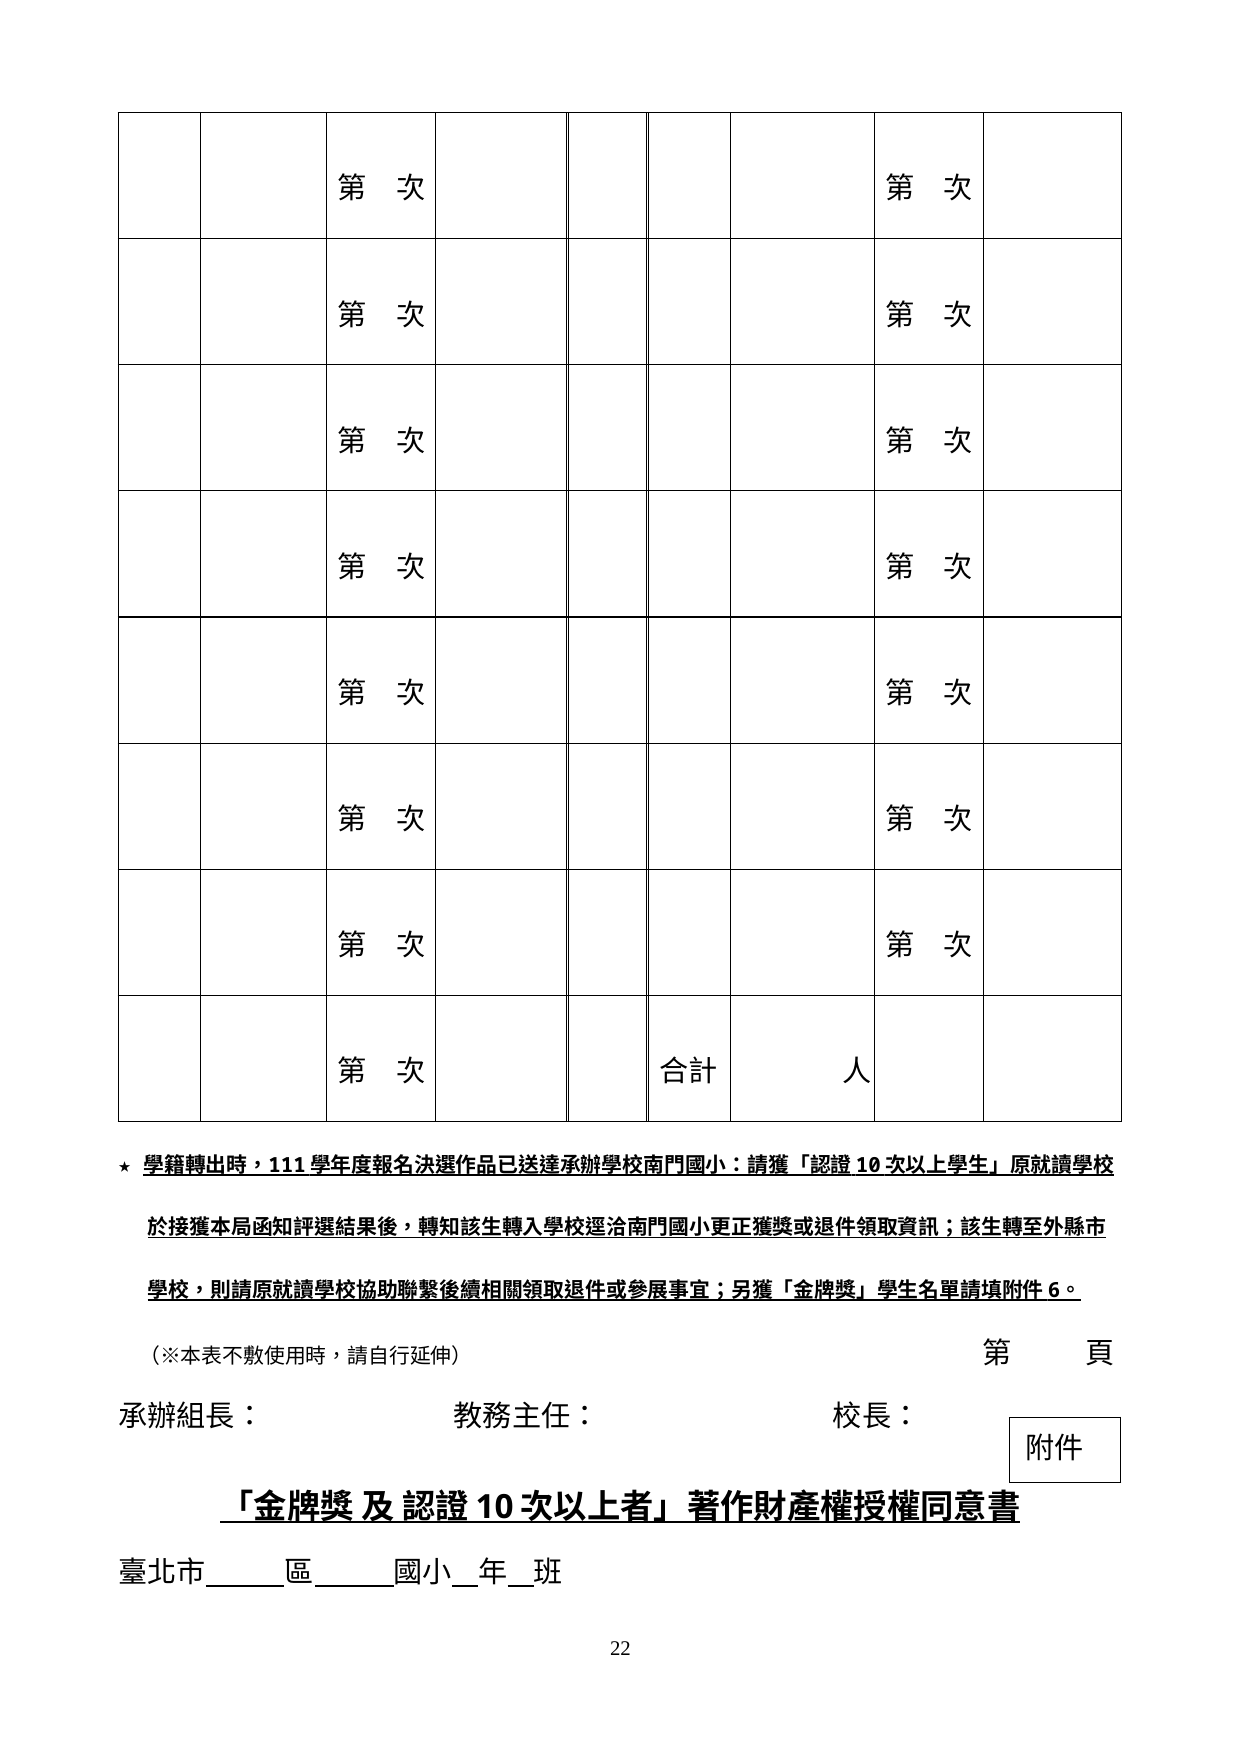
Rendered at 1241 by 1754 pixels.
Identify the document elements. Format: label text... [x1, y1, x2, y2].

table_cell [569, 618, 646, 742]
text 「金牌獎 及 認證10次以上者」著作財產權授權同意書 [118, 1479, 1122, 1528]
table_cell [984, 996, 1121, 1121]
table_cell [649, 870, 730, 994]
table_cell [569, 239, 646, 364]
table_cell 第 次 [875, 744, 983, 868]
text 臺北市 區 國小 年 班 [118, 1528, 1122, 1590]
table_cell [436, 618, 566, 742]
table_cell 第 次 [875, 870, 983, 994]
table_cell [649, 744, 730, 868]
table_cell 第 次 [875, 618, 983, 742]
table_cell [201, 113, 326, 238]
table_cell 第 次 [327, 870, 435, 994]
text （※本表不敷使用時，請自行延伸） 第 頁 [118, 1309, 1122, 1372]
table_cell [201, 491, 326, 616]
table_cell [436, 870, 566, 994]
table_cell [201, 618, 326, 742]
text 承辦組長： 教務主任： 校長： [118, 1372, 1122, 1434]
table_cell 第 次 [327, 996, 435, 1121]
table_cell [731, 618, 874, 742]
table_cell [984, 618, 1121, 742]
table_cell 第 次 [327, 113, 435, 238]
table_cell [119, 618, 200, 742]
table_cell [731, 870, 874, 994]
table_cell [649, 491, 730, 616]
text ★ 學籍轉出時，111學年度報名決選作品已送達承辦學校南門國小：請獲「認證10次以上學生」原就讀學校於接獲本局函知評選結果後，轉知該生轉入學校逕洽南門國小更正獲獎或退件領取資訊；該生轉至外縣市學校，則請原就讀學校協助聯繫後續相關領取退件或參展事宜；另獲「金牌獎」學生名單請填附件6。 [118, 1122, 1122, 1309]
table_cell [201, 870, 326, 994]
table_cell 第 次 [875, 491, 983, 616]
table_cell [569, 996, 646, 1121]
table_cell [119, 239, 200, 364]
table_cell [731, 239, 874, 364]
table_cell [984, 744, 1121, 868]
table_cell [119, 113, 200, 238]
table_cell [436, 491, 566, 616]
table_cell 第 次 [327, 365, 435, 490]
table_cell [569, 870, 646, 994]
table_cell [984, 870, 1121, 994]
table_cell [436, 996, 566, 1121]
table_cell 第 次 [327, 744, 435, 868]
table_cell [436, 113, 566, 238]
table_cell [119, 491, 200, 616]
table_cell 人 [731, 996, 874, 1121]
table_cell [201, 239, 326, 364]
table_cell [984, 491, 1121, 616]
table_cell [436, 365, 566, 490]
table_cell [119, 365, 200, 490]
table_cell 第 次 [327, 239, 435, 364]
table_cell 第 次 [327, 491, 435, 616]
table_cell [569, 491, 646, 616]
table_cell 第 次 [327, 618, 435, 742]
table_cell [984, 113, 1121, 238]
table_cell [875, 996, 983, 1121]
table_cell 第 次 [875, 365, 983, 490]
table_cell 第 次 [875, 113, 983, 238]
table_cell [649, 365, 730, 490]
table_cell [984, 365, 1121, 490]
table_cell [436, 744, 566, 868]
table_cell [731, 491, 874, 616]
table_cell [569, 113, 646, 238]
table_cell [436, 239, 566, 364]
table_cell [731, 365, 874, 490]
table_cell [119, 996, 200, 1121]
table_cell [649, 113, 730, 238]
table_cell 合計 [649, 996, 730, 1121]
table_cell [201, 744, 326, 868]
table_cell [119, 870, 200, 994]
table_cell [119, 744, 200, 868]
table_cell [201, 365, 326, 490]
text 附件8 [1025, 1425, 1105, 1474]
table_cell [731, 744, 874, 868]
table_cell 第 次 [875, 239, 983, 364]
table_cell [569, 744, 646, 868]
table_cell [731, 113, 874, 238]
text 「金牌獎 及 認證10次以上者」著作財產權授權同意書 [1010, 1418, 1120, 1482]
table_cell [201, 996, 326, 1121]
table_cell [649, 618, 730, 742]
table_cell [649, 239, 730, 364]
table_cell [984, 239, 1121, 364]
table_cell [569, 365, 646, 490]
